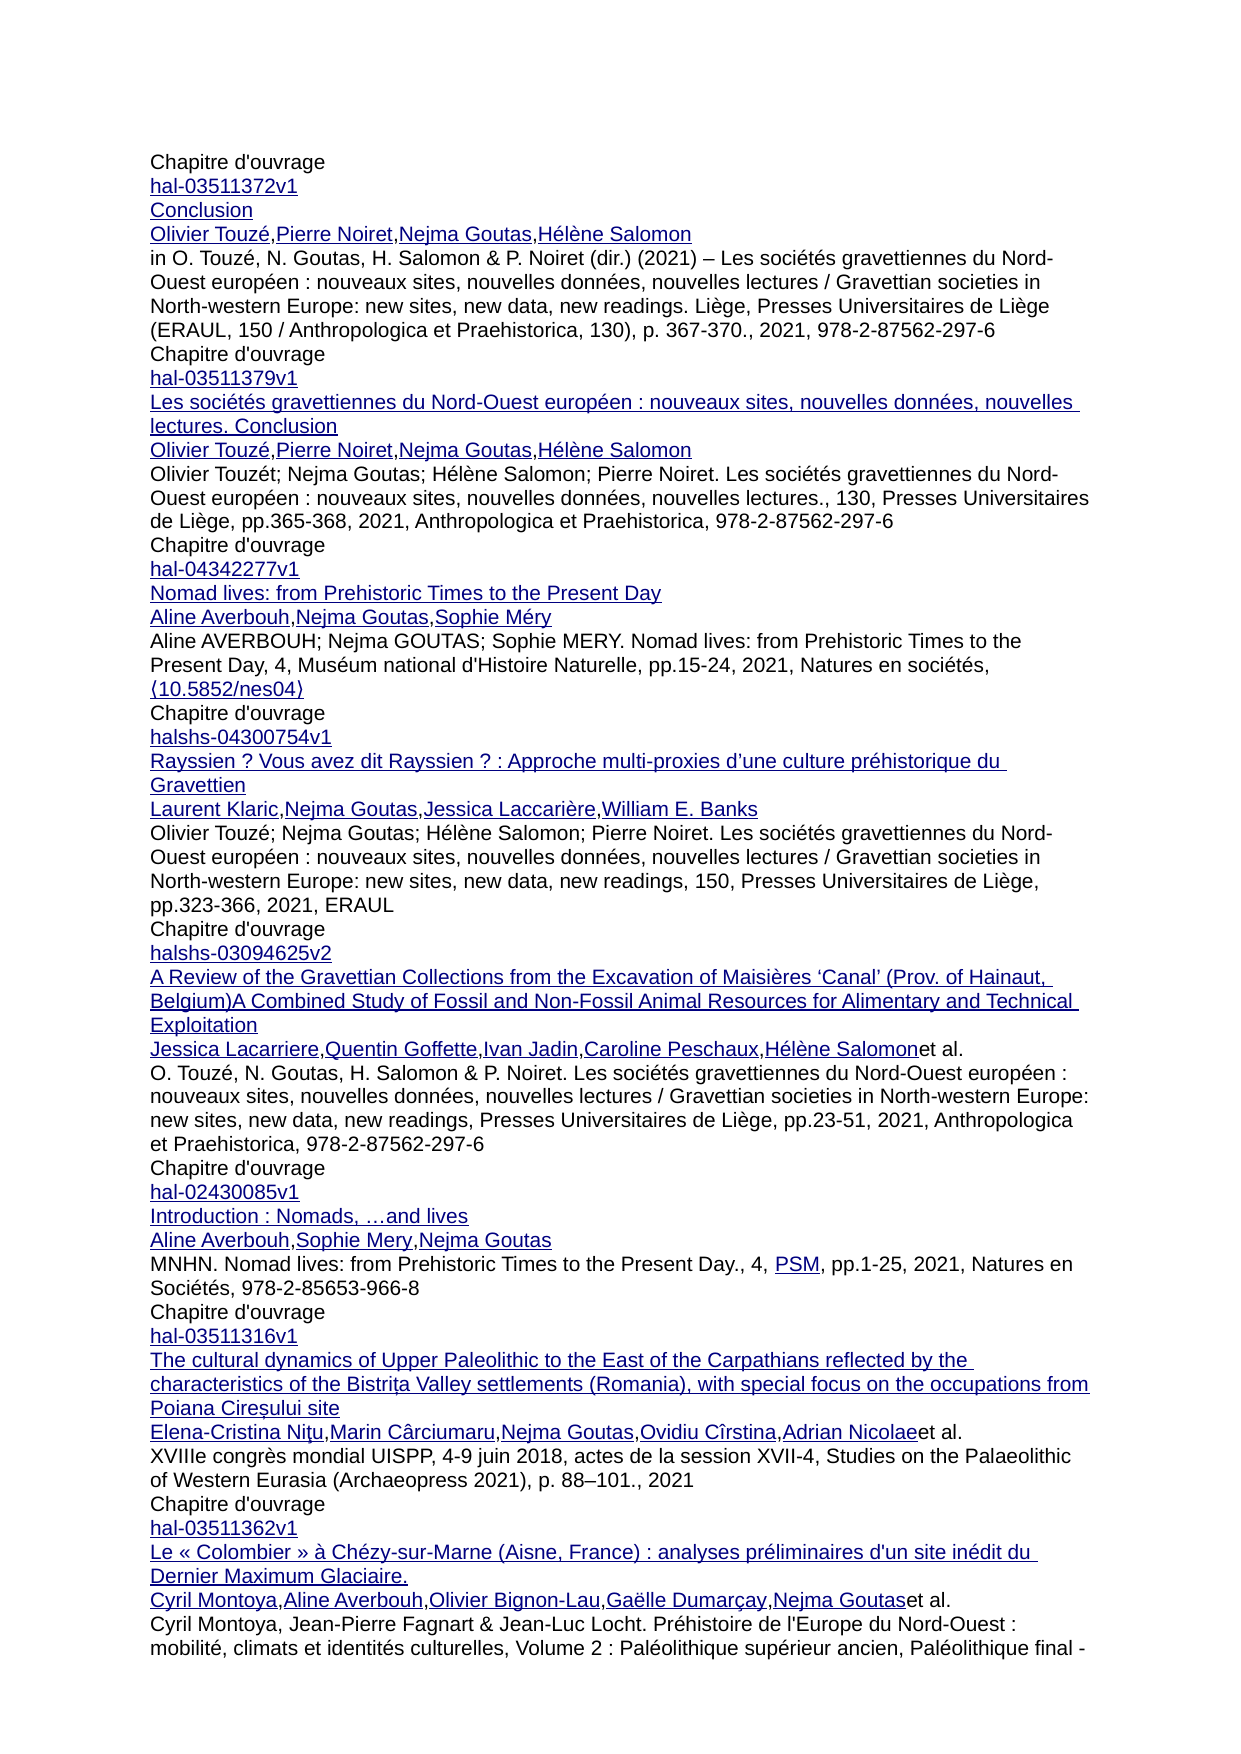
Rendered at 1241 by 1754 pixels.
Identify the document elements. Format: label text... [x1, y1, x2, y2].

table_cell Les sociétés gravettiennes du Nord-Ouest européen : nouveaux sites, nouvelles données, nouvelles lectures. Conclusion Olivier Touzé,Pierre Noiret,Nejma Goutas,Hélène Salomon Olivier Touzét; Nejma Goutas; Hélène Salomon; Pierre Noiret. Les sociétés gravettiennes du Nord-Ouest européen : nouveaux sites, nouvelles données, nouvelles lectures., 130, Presses Universitaires de Liège, pp.365-368, 2021, Anthropologica et Praehistorica, 978-2-87562-297-6 Chapitre d'ouvrage hal-04342277v1 [150, 390, 1090, 581]
table_cell Rayssien ? Vous avez dit Rayssien ? : Approche multi-proxies d’une culture préhistorique du Gravettien Laurent Klaric,Nejma Goutas,Jessica Laccarière,William E. Banks Olivier Touzé; Nejma Goutas; Hélène Salomon; Pierre Noiret. Les sociétés gravettiennes du Nord-Ouest européen : nouveaux sites, nouvelles données, nouvelles lectures / Gravettian societies in North-western Europe: new sites, new data, new readings, 150, Presses Universitaires de Liège, pp.323-366, 2021, ERAUL Chapitre d'ouvrage halshs-03094625v2 [150, 749, 1090, 964]
table_cell Introduction : Nomads, …and lives Aline Averbouh,Sophie Mery,Nejma Goutas MNHN. Nomad lives: from Prehistoric Times to the Present Day., 4, PSM, pp.1-25, 2021, Natures en Sociétés, 978-2-85653-966-8 Chapitre d'ouvrage hal-03511316v1 [150, 1204, 1090, 1348]
table_cell Nomad lives: from Prehistoric Times to the Present Day Aline Averbouh,Nejma Goutas,Sophie Méry Aline AVERBOUH; Nejma GOUTAS; Sophie MERY. Nomad lives: from Prehistoric Times to the Present Day, 4, Muséum national d'Histoire Naturelle, pp.15-24, 2021, Natures en sociétés, ⟨10.5852/nes04⟩ Chapitre d'ouvrage halshs-04300754v1 [150, 581, 1090, 749]
table_cell Le « Colombier » à Chézy-sur-Marne (Aisne, France) : analyses préliminaires d'un site inédit du Dernier Maximum Glaciaire. Cyril Montoya,Aline Averbouh,Olivier Bignon-Lau,Gaëlle Dumarçay,Nejma Goutaset al. Cyril Montoya, Jean-Pierre Fagnart & Jean-Luc Locht. Préhistoire de l'Europe du Nord-Ouest : mobilité, climats et identités culturelles, Volume 2 : Paléolithique supérieur ancien, Paléolithique final [150, 1540, 1090, 1659]
table_cell A Review of the Gravettian Collections from the Excavation of Maisières ‘Canal’ (Prov. of Hainaut, Belgium)A Combined Study of Fossil and Non-Fossil Animal Resources for Alimentary and Technical Exploitation Jessica Lacarriere,Quentin Goffette,Ivan Jadin,Caroline Peschaux,Hélène Salomonet al. O. Touzé, N. Goutas, H. Salomon & P. Noiret. Les sociétés gravettiennes du Nord-Ouest européen : nouveaux sites, nouvelles données, nouvelles lectures / Gravettian societies in North-western Europe: new sites, new data, new readings, Presses Universitaires de Liège, pp.23-51, 2021, Anthropologica et Praehistorica, 978-2-87562-297-6 Chapitre d'ouvrage hal-02430085v1 [150, 965, 1090, 1204]
table_cell The cultural dynamics of Upper Paleolithic to the East of the Carpathians reflected by the characteristics of the Bistrița Valley settlements (Romania), with special focus on the occupations from [150, 1348, 1090, 1393]
table_cell Conclusion Olivier Touzé,Pierre Noiret,Nejma Goutas,Hélène Salomon in O. Touzé, N. Goutas, H. Salomon & P. Noiret (dir.) (2021) – Les sociétés gravettiennes du Nord-Ouest européen : nouveaux sites, nouvelles données, nouvelles lectures / Gravettian societies in North-western Europe: new sites, new data, new readings. Liège, Presses Universitaires de Liège (ERAUL, 150 / Anthropologica et Praehistorica, 130), p. 367-370., 2021, 978-2-87562-297-6 Chapitre d'ouvrage hal-03511379v1 [150, 198, 1090, 389]
table_cell Chapitre d'ouvrage hal-03511372v1 [150, 150, 1090, 198]
table_cell Poiana Cireșului site Elena-Cristina Niţu,Marin Cârciumaru,Nejma Goutas,Ovidiu Cîrstina,Adrian Nicolaeet al. XVIIIe congrès mondial UISPP, 4-9 juin 2018, actes de la session XVII-4, Studies on the Palaeolithic of Western Eurasia (Archaeopress 2021), p. 88–101., 2021 Chapitre d'ouvrage hal-03511362v1 [150, 1394, 1090, 1539]
